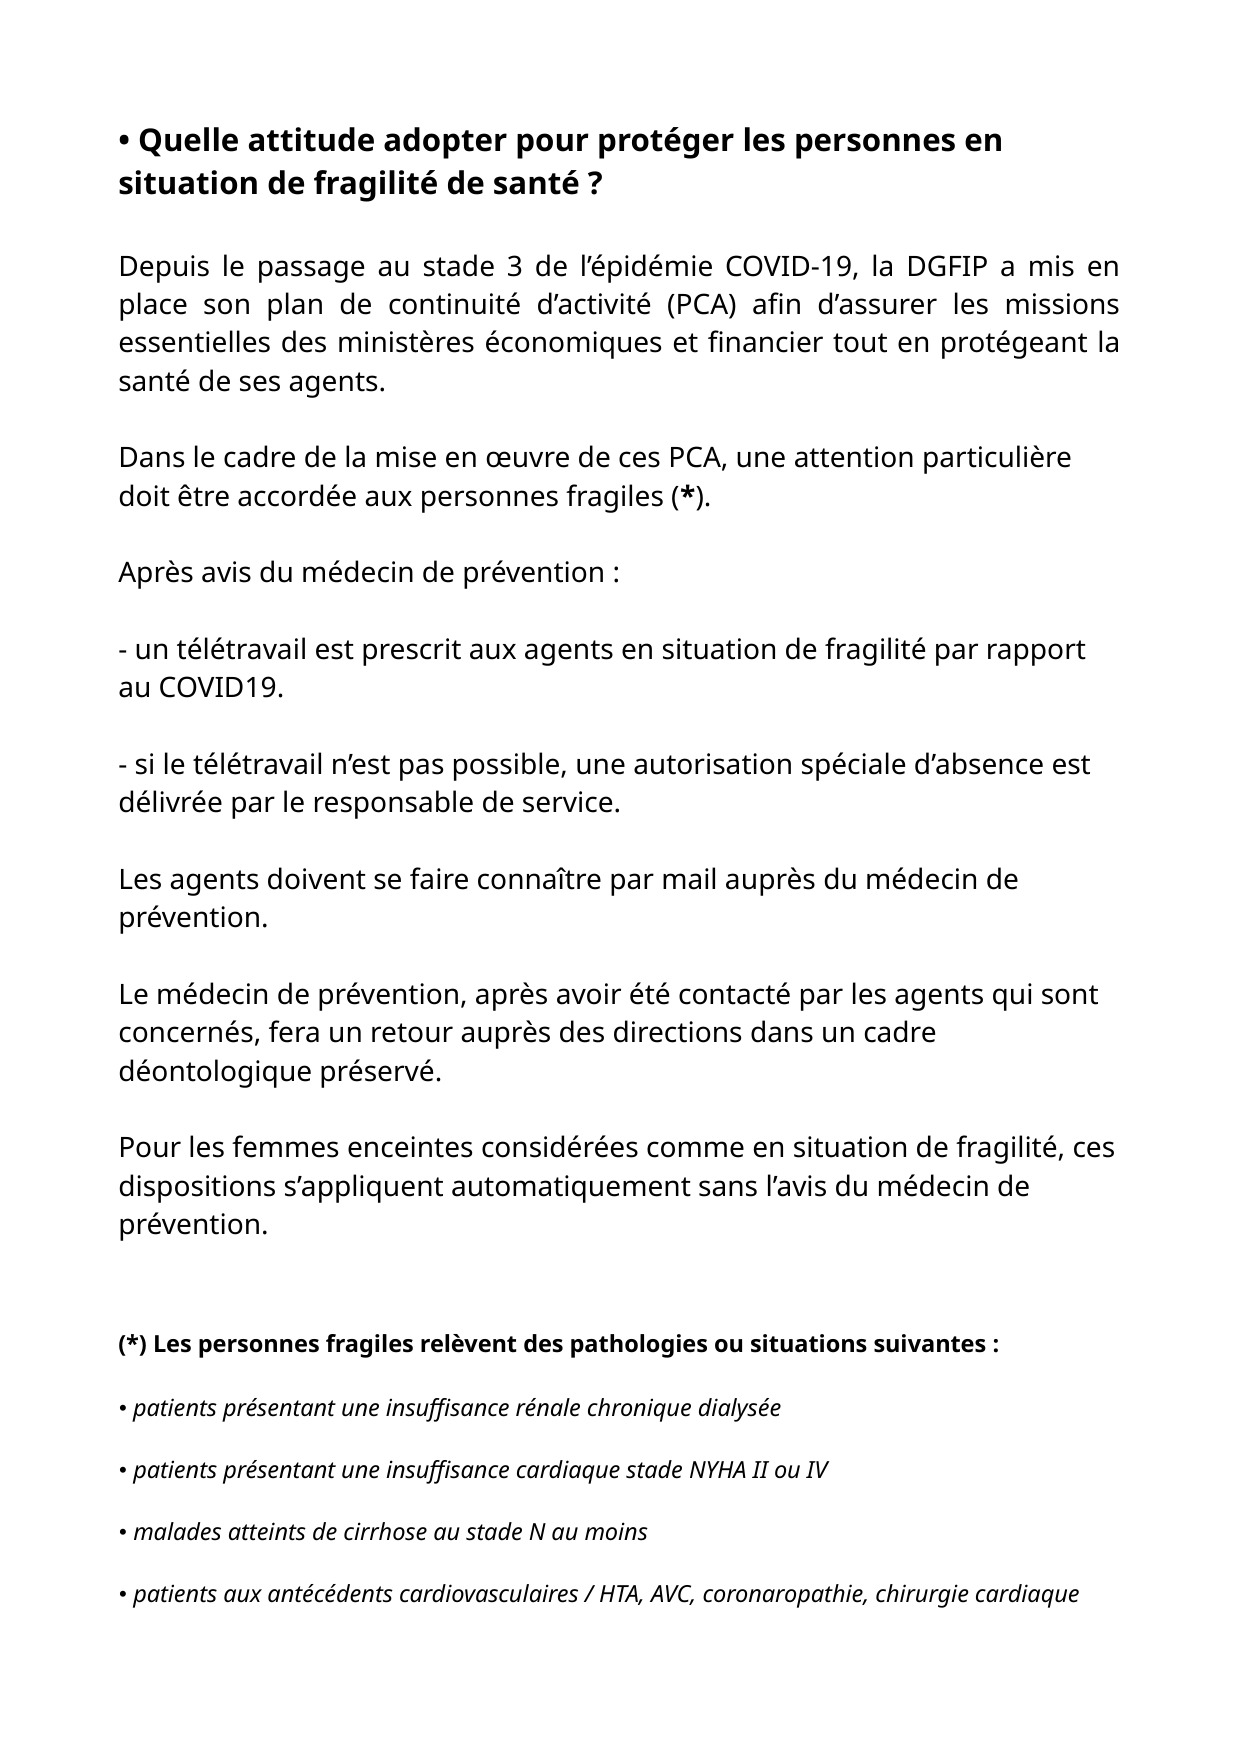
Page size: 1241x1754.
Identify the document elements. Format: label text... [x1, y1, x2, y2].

text Le médecin de prévention, après avoir été contacté par les agents qui sont concernés, fera un retour auprès des directions dans un cadre déontologique préservé. [118, 974, 1122, 1089]
text Les agents doivent se faire connaître par mail auprès du médecin de prévention. [118, 859, 1122, 936]
text • patients présentant une insuffisance rénale chronique dialysée [118, 1392, 1122, 1424]
text Depuis le passage au stade 3 de l’épidémie COVID-19, la DGFIP a mis en place son plan de continuité d’activité (PCA) afin d’assurer les missions essentielles des ministères économiques et financier tout en protégeant la santé de ses agents. [118, 246, 1122, 399]
text • malades atteints de cirrhose au stade N au moins [118, 1515, 1122, 1547]
text • patients aux antécédents cardiovasculaires / HTA, AVC, coronaropathie, chirurgie cardiaque [118, 1577, 1122, 1609]
text - si le télétravail n’est pas possible, une autorisation spéciale d’absence est délivrée par le responsable de service. [118, 744, 1122, 821]
text Après avis du médecin de prévention : [118, 553, 1122, 591]
text • Quelle attitude adopter pour protéger les personnes en situation de fragilité de santé ? [118, 118, 1122, 203]
text Dans le cadre de la mise en œuvre de ces PCA, une attention particulière doit être accordée aux personnes fragiles (*). [118, 438, 1122, 514]
text (*) Les personnes fragiles relèvent des pathologies ou situations suivantes : [118, 1328, 1122, 1360]
text - un télétravail est prescrit aux agents en situation de fragilité par rapport au COVID19. [118, 629, 1122, 706]
text Pour les femmes enceintes considérées comme en situation de fragilité, ces dispositions s’appliquent automatiquement sans l’avis du médecin de prévention. [118, 1128, 1122, 1243]
text • patients présentant une insuffisance cardiaque stade NYHA II ou IV [118, 1453, 1122, 1486]
